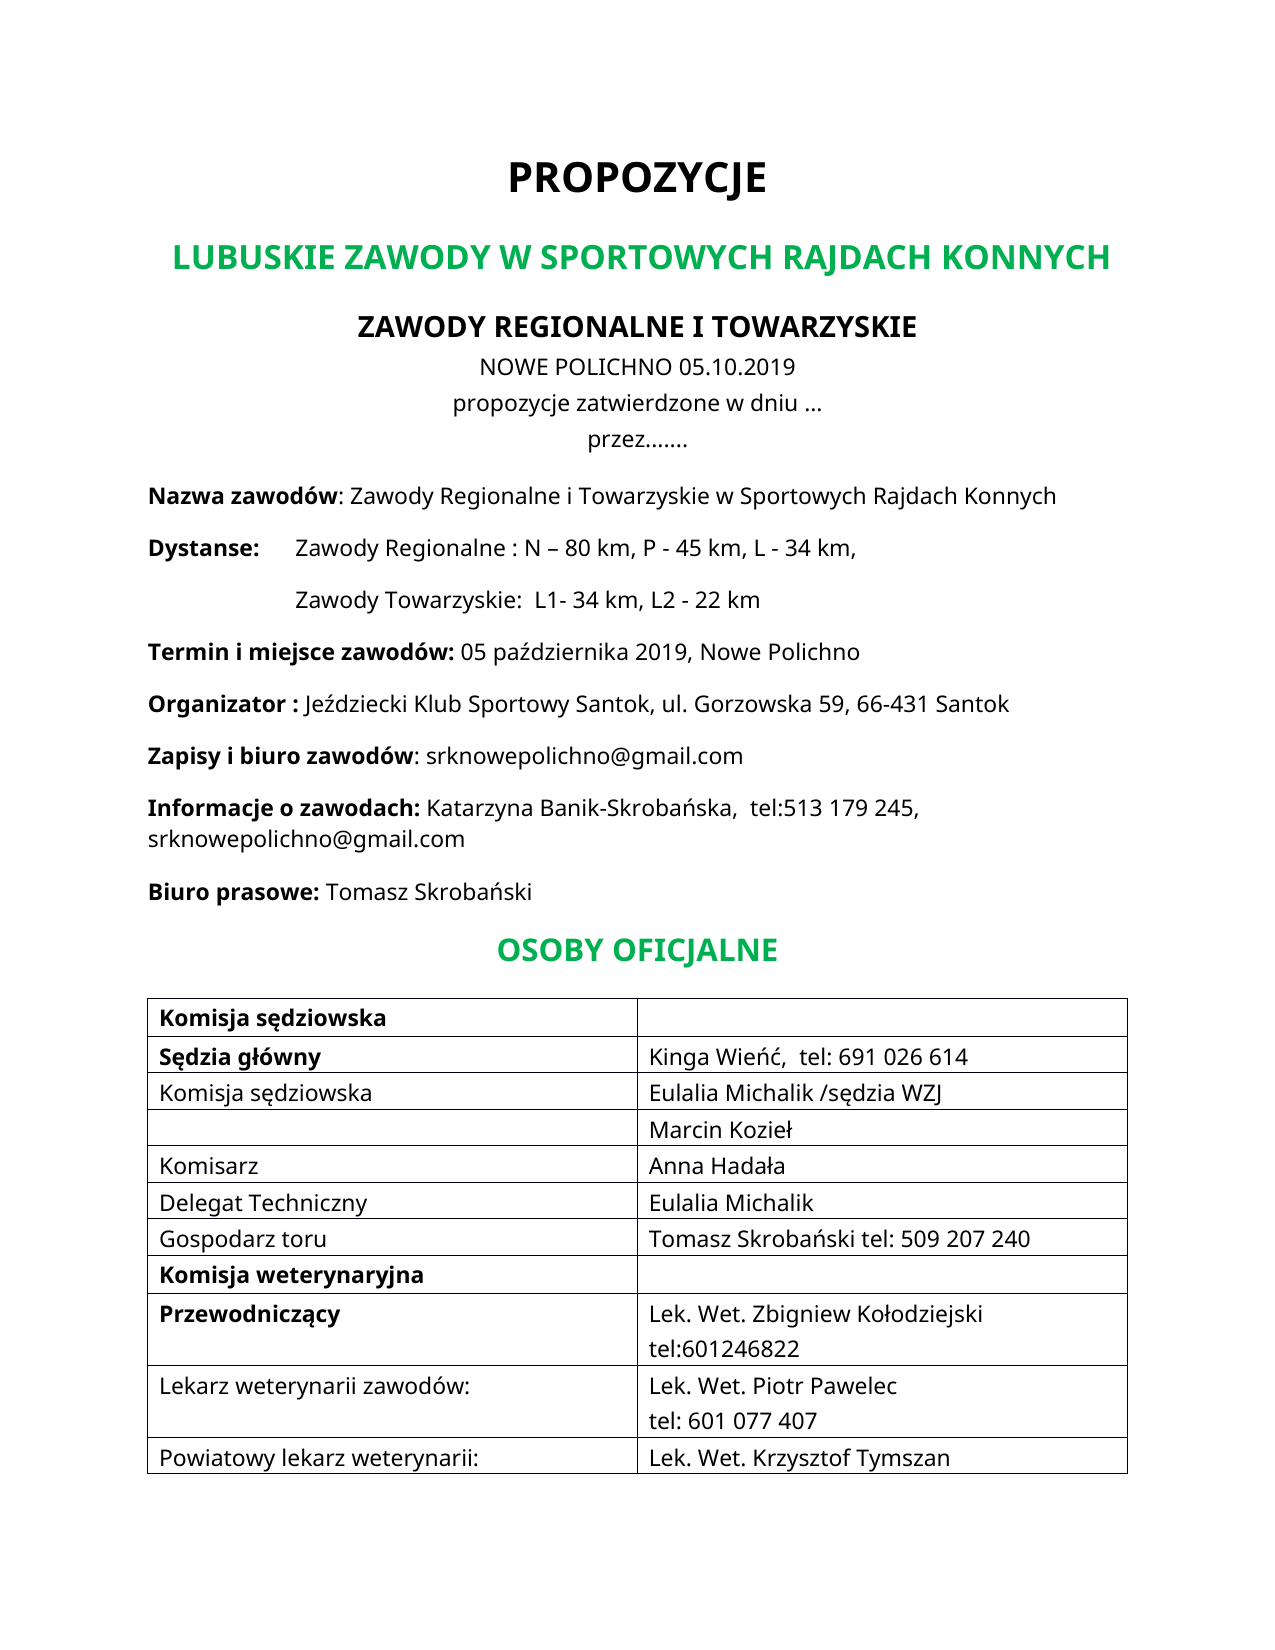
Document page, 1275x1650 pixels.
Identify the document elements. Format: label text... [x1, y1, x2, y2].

text Zawody Towarzyskie: L1- 34 km, L2 - 22 km [148, 584, 1127, 615]
table_header Komisja sędziowska [148, 999, 637, 1036]
table_cell Komisja sędziowska [148, 1073, 637, 1109]
table_cell Delegat Techniczny [148, 1183, 637, 1218]
text Nazwa zawodów: Zawody Regionalne i Towarzyskie w Sportowych Rajdach Konnych [148, 480, 1127, 511]
table_cell [638, 1256, 1127, 1293]
table_cell Przewodniczący [148, 1294, 637, 1365]
table_cell Kinga Wieńć, tel: 691 026 614 [638, 1037, 1127, 1072]
text PROPOZYCJE [148, 148, 1127, 204]
table_cell Eulalia Michalik /sędzia WZJ [638, 1073, 1127, 1109]
text Termin i miejsce zawodów: 05 października 2019, Nowe Polichno [148, 636, 1127, 667]
text Biuro prasowe: Tomasz Skrobański [148, 876, 1127, 907]
text Zapisy i biuro zawodów: srknowepolichno@gmail.com [148, 740, 1127, 771]
table_cell Gospodarz toru [148, 1219, 637, 1254]
table_cell Komisja weterynaryjna [148, 1256, 637, 1293]
table_cell Lek. Wet. Krzysztof Tymszan [638, 1438, 1127, 1473]
table_cell Lek. Wet. Zbigniew Kołodziejski tel:601246822 [638, 1294, 1127, 1365]
text Organizator : Jeździecki Klub Sportowy Santok, ul. Gorzowska 59, 66-431 Santok [148, 688, 1127, 719]
table_cell Komisarz [148, 1146, 637, 1182]
table_cell Marcin Kozieł [638, 1110, 1127, 1145]
text ZAWODY REGIONALNE I TOWARZYSKIE NOWE POLICHNO 05.10.2019 propozycje zatwierdzone w dniu … przez....... [148, 307, 1127, 454]
text Dystanse: Zawody Regionalne : N – 80 km, P - 45 km, L - 34 km, [148, 532, 1127, 563]
text LUBUSKIE ZAWODY W SPORTOWYCH RAJDACH KONNYCH [148, 234, 1127, 279]
table_cell Tomasz Skrobański tel: 509 207 240 [638, 1219, 1127, 1254]
table_cell Powiatowy lekarz weterynarii: [148, 1438, 637, 1473]
table_cell Lek. Wet. Piotr Pawelec tel: 601 077 407 [638, 1366, 1127, 1437]
table_cell [148, 1110, 637, 1145]
table_cell Eulalia Michalik [638, 1183, 1127, 1218]
text OSOBY OFICJALNE [148, 928, 1127, 970]
table_header [638, 999, 1127, 1036]
text Informacje o zawodach: Katarzyna Banik-Skrobańska, tel:513 179 245, srknowepolichno@gmail.com [148, 792, 1127, 855]
table_cell Sędzia główny [148, 1037, 637, 1072]
table_cell Anna Hadała [638, 1146, 1127, 1182]
table_cell Lekarz weterynarii zawodów: [148, 1366, 637, 1437]
